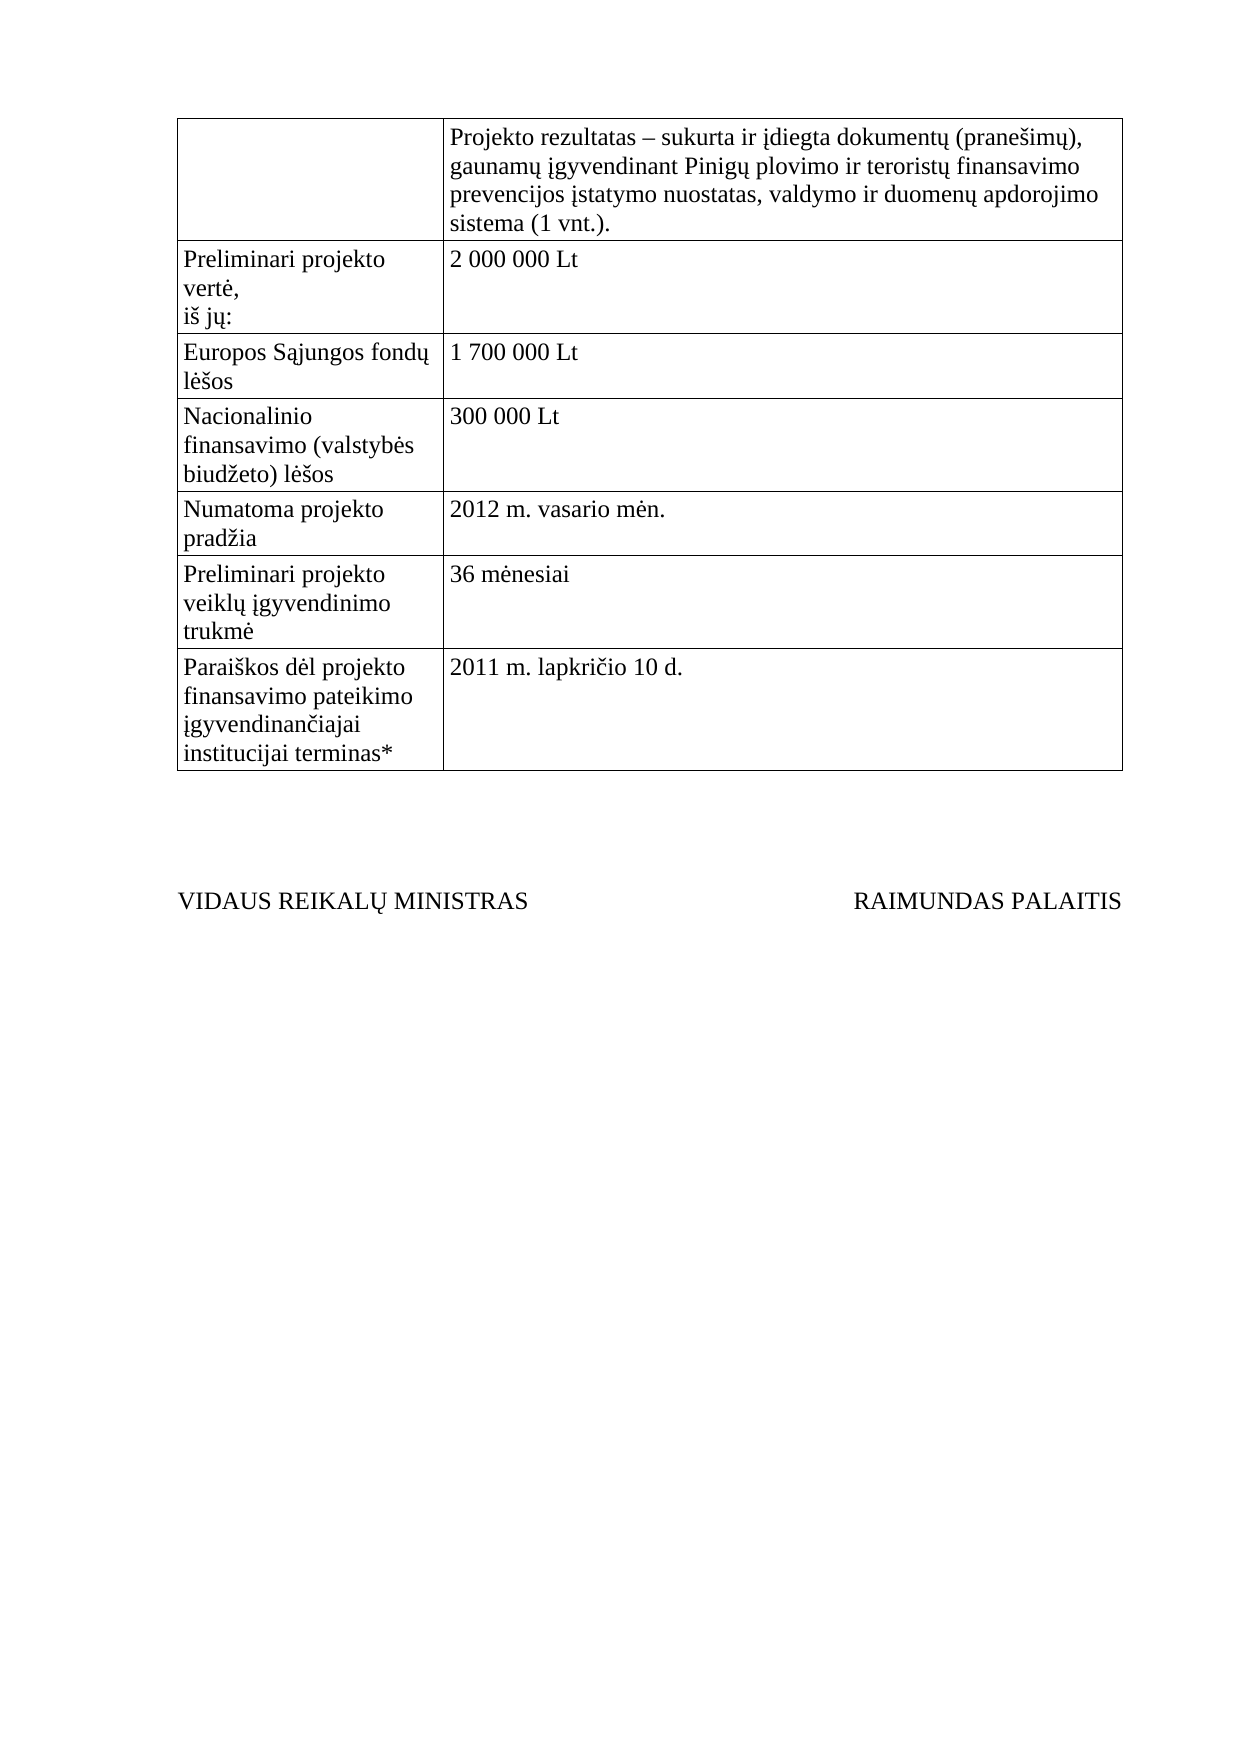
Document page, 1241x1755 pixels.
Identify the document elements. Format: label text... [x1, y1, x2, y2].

table_cell 2012 m. vasario mėn. [444, 492, 1122, 555]
table_cell Paraiškos dėl projekto finansavimo pateikimo įgyvendinančiajai institucijai terminas* [178, 649, 443, 770]
table_cell 36 mėnesiai [444, 556, 1122, 648]
table_cell Numatoma projekto pradžia [178, 492, 443, 555]
table_cell [178, 119, 443, 240]
table_cell 2 000 000 Lt [444, 241, 1122, 333]
table_cell Nacionalinio finansavimo (valstybės biudžeto) lėšos [178, 399, 443, 491]
table_cell 300 000 Lt [444, 399, 1122, 491]
table_cell 1 700 000 Lt [444, 334, 1122, 397]
table_cell Preliminari projekto veiklų įgyvendinimo trukmė [178, 556, 443, 648]
table_cell Projekto rezultatas – sukurta ir įdiegta dokumentų (pranešimų), gaunamų įgyvendinant Pinigų plovimo ir teroristų finansavimo prevencijos įstatymo nuostatas, valdymo ir duomenų apdorojimo sistema (1 vnt.). [444, 119, 1122, 240]
table_cell Europos Sąjungos fondų lėšos [178, 334, 443, 397]
text Vidaus reikalų ministras Raimundas Palaitis [177, 886, 1122, 915]
table_cell Preliminari projekto vertė, iš jų: [178, 241, 443, 333]
table_cell 2011 m. lapkričio 10 d. [444, 649, 1122, 770]
